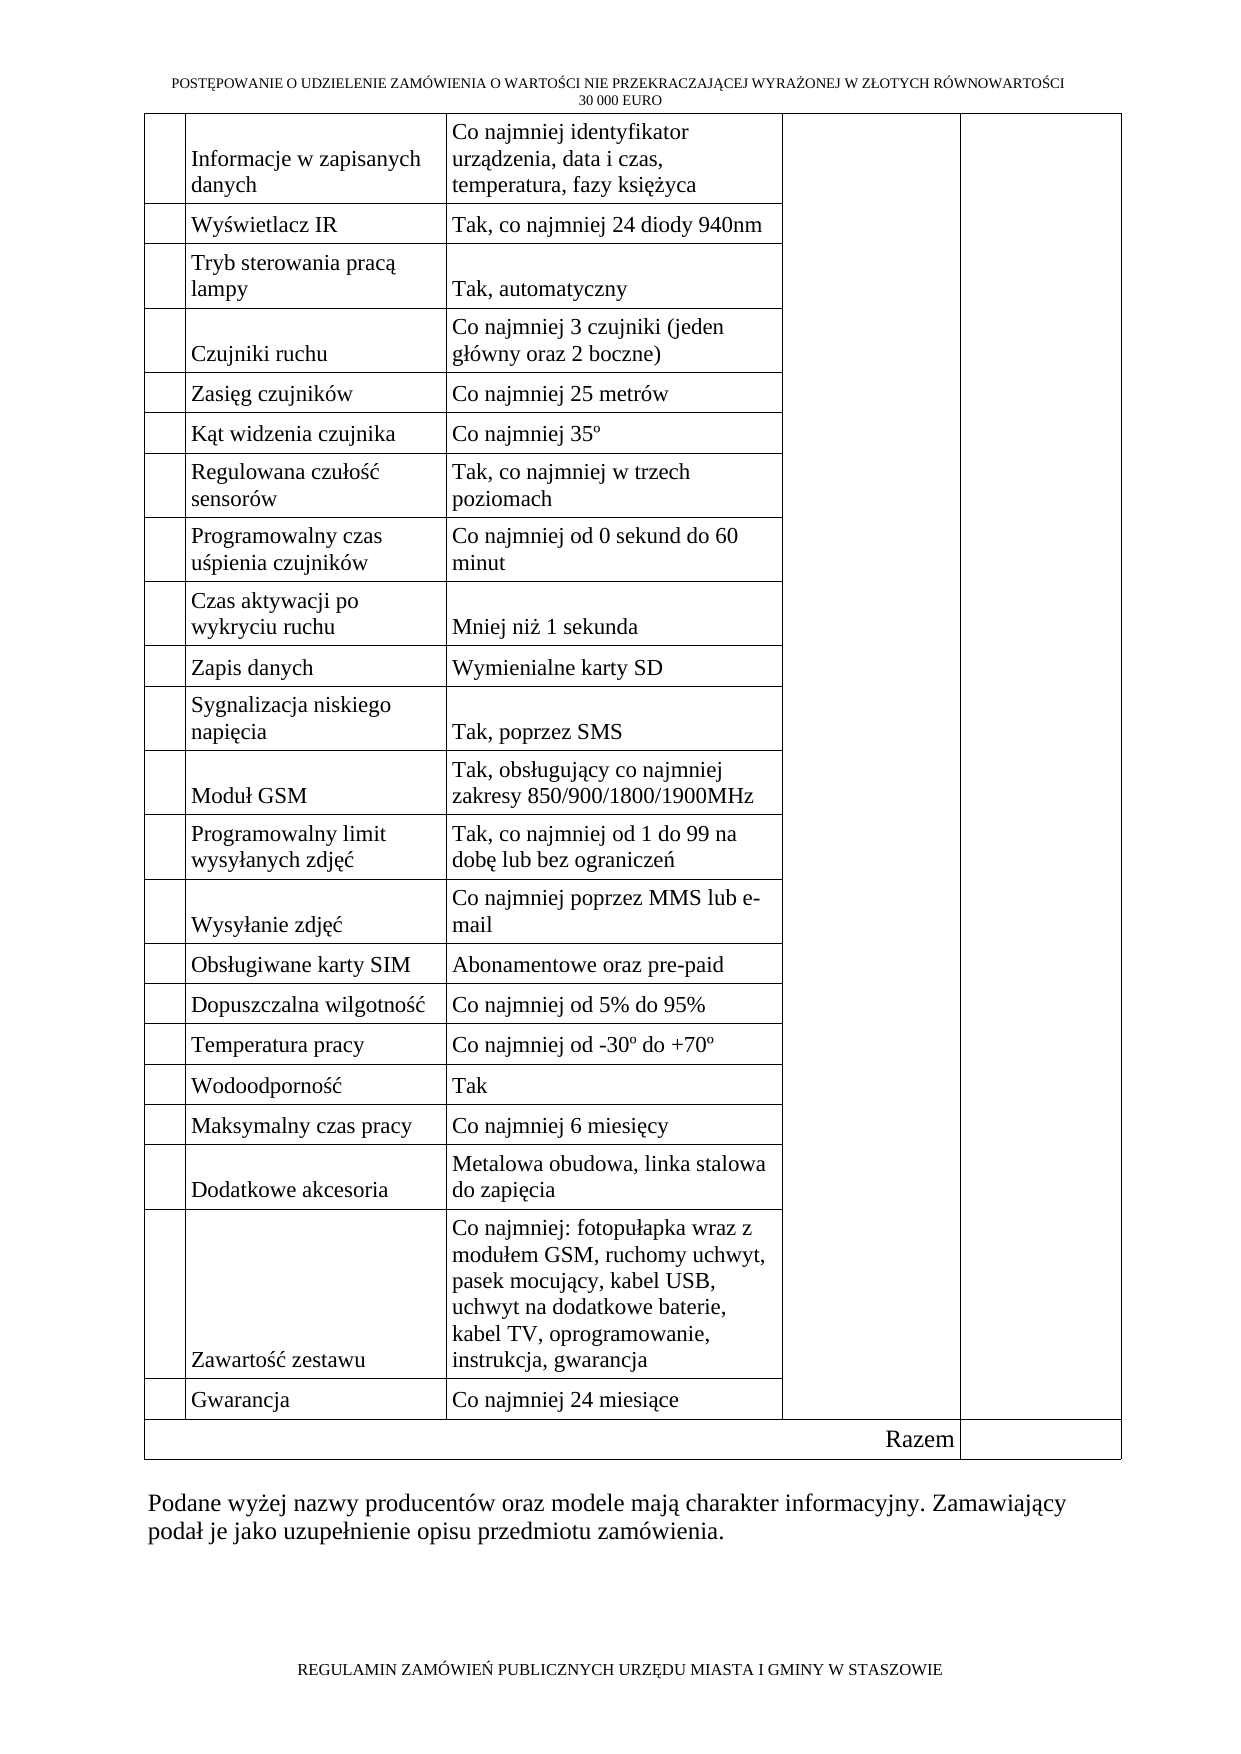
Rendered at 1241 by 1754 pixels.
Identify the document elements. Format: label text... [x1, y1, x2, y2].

table_cell Dopuszczalna wilgotność [186, 984, 446, 1023]
table_cell [145, 1210, 185, 1378]
text Podane wyżej nazwy producentów oraz modele mają charakter informacyjny. Zamawiający podał je jako uzupełnienie opisu przedmiotu zamówienia. [148, 1488, 1093, 1545]
table_cell [783, 114, 960, 1418]
table_cell [145, 646, 185, 686]
table_cell Regulowana czułość sensorów [186, 454, 446, 517]
table_cell [145, 1065, 185, 1104]
table_cell [145, 582, 185, 645]
table_cell [145, 309, 185, 372]
table_cell Obsługiwane karty SIM [186, 944, 446, 983]
table_cell [145, 1379, 185, 1418]
table_cell Mniej niż 1 sekunda [447, 582, 782, 645]
table_cell Co najmniej 24 miesiące [447, 1379, 782, 1418]
table_cell [145, 244, 185, 308]
table_cell [145, 984, 185, 1023]
table_cell Co najmniej poprzez MMS lub e-mail [447, 880, 782, 943]
table_cell Wysyłanie zdjęć [186, 880, 446, 943]
table_cell Tak, co najmniej 24 diody 940nm [447, 204, 782, 243]
table_cell Co najmniej 6 miesięcy [447, 1105, 782, 1144]
table_cell Tak, co najmniej od 1 do 99 na dobę lub bez ograniczeń [447, 815, 782, 878]
table_cell Wymienialne karty SD [447, 646, 782, 686]
table_cell Tak, automatyczny [447, 244, 782, 308]
table_cell Maksymalny czas pracy [186, 1105, 446, 1144]
table_cell [145, 880, 185, 943]
table_cell Temperatura pracy [186, 1024, 446, 1064]
table_cell [145, 751, 185, 814]
table_cell [145, 944, 185, 983]
table_cell [145, 114, 185, 203]
table_cell Co najmniej od -30º do +70º [447, 1024, 782, 1064]
table_cell Programowalny limit wysyłanych zdjęć [186, 815, 446, 878]
table_cell Kąt widzenia czujnika [186, 413, 446, 452]
table_cell [145, 815, 185, 878]
table_cell Co najmniej od 5% do 95% [447, 984, 782, 1023]
table_cell [961, 1420, 1121, 1459]
table_cell [145, 454, 185, 517]
table_cell Tak, poprzez SMS [447, 687, 782, 750]
table_cell Dodatkowe akcesoria [186, 1145, 446, 1208]
table_cell Co najmniej od 0 sekund do 60 minut [447, 518, 782, 581]
table_cell [145, 518, 185, 581]
table_cell Razem [145, 1420, 960, 1459]
table_cell Wyświetlacz IR [186, 204, 446, 243]
table_cell Informacje w zapisanych danych [186, 114, 446, 203]
table_cell Wodoodporność [186, 1065, 446, 1104]
table_cell Czas aktywacji po wykryciu ruchu [186, 582, 446, 645]
table_cell [145, 204, 185, 243]
table_cell [145, 413, 185, 452]
table_cell Abonamentowe oraz pre-paid [447, 944, 782, 983]
table_cell Gwarancja [186, 1379, 446, 1418]
table_cell Co najmniej 3 czujniki (jeden główny oraz 2 boczne) [447, 309, 782, 372]
table_cell Co najmniej 25 metrów [447, 373, 782, 412]
table_cell Tak, co najmniej w trzech poziomach [447, 454, 782, 517]
table_cell Zasięg czujników [186, 373, 446, 412]
table_cell Zawartość zestawu [186, 1210, 446, 1378]
table_cell Co najmniej: fotopułapka wraz z modułem GSM, ruchomy uchwyt, pasek mocujący, kabel USB, uchwyt na dodatkowe baterie, kabel TV, oprogramowanie, instrukcja, gwarancja [447, 1210, 782, 1378]
table_cell [145, 1024, 185, 1064]
table_cell Co najmniej 35º [447, 413, 782, 452]
table_cell Sygnalizacja niskiego napięcia [186, 687, 446, 750]
table_cell [145, 1105, 185, 1144]
table_cell [145, 1145, 185, 1208]
table_cell Metalowa obudowa, linka stalowa do zapięcia [447, 1145, 782, 1208]
table_cell Moduł GSM [186, 751, 446, 814]
table_cell [145, 373, 185, 412]
table_cell Tryb sterowania pracą lampy [186, 244, 446, 308]
table_cell [145, 687, 185, 750]
table_cell [961, 114, 1121, 1418]
table_cell Zapis danych [186, 646, 446, 686]
table_cell Czujniki ruchu [186, 309, 446, 372]
table_cell Tak, obsługujący co najmniej zakresy 850/900/1800/1900MHz [447, 751, 782, 814]
table_cell Tak [447, 1065, 782, 1104]
table_cell Co najmniej identyfikator urządzenia, data i czas, temperatura, fazy księżyca [447, 114, 782, 203]
table_cell Programowalny czas uśpienia czujników [186, 518, 446, 581]
